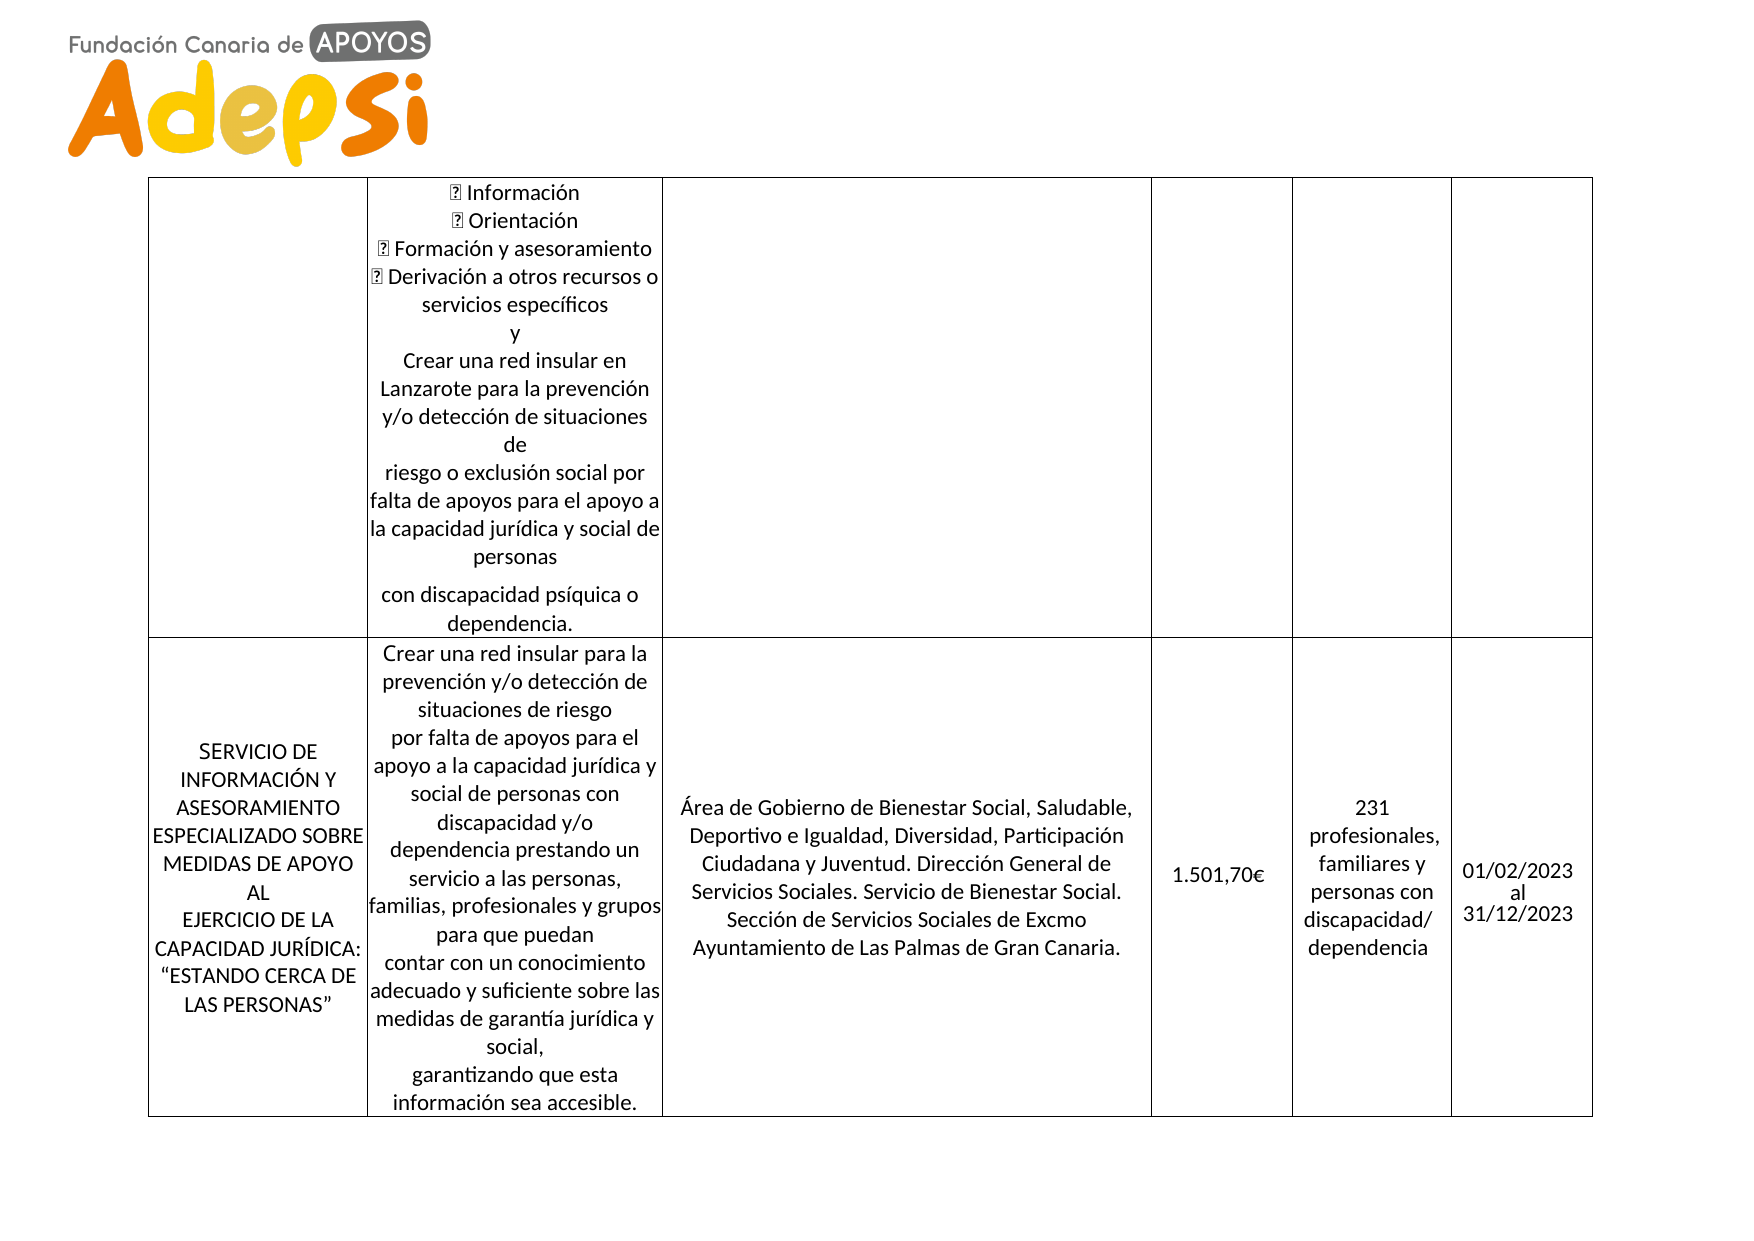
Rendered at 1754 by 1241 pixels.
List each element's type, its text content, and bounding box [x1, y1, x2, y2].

table_cell 1.501,70€ [1152, 638, 1292, 1116]
table_cell [663, 178, 1151, 637]
table_cell SERVICIO DE INFORMACIÓN Y ASESORAMIENTO ESPECIALIZADO SOBRE MEDIDAS DE APOYO AL EJERCICIO DE LA CAPACIDAD JURÍDICA: “ESTANDO CERCA DE LAS PERSONAS” [149, 638, 367, 1116]
table_cell [149, 178, 367, 637]
table_cell Área de Gobierno de Bienestar Social, Saludable, Deportivo e Igualdad, Diversidad, Participación Ciudadana y Juventud. Dirección General de Servicios Sociales. Servicio de Bienestar Social. Sección de Servicios Sociales de Excmo Ayuntamiento de Las Palmas de Gran Canaria. [663, 638, 1151, 1116]
table_cell [1152, 178, 1292, 637]
table_cell [1293, 178, 1451, 637]
table_cell 01/02/2023 al 31/12/2023 [1452, 638, 1592, 1116]
picture [60, 20, 438, 169]
table_cell 231 profesionales, familiares y personas con discapacidad/dependencia [1293, 638, 1451, 1116]
table_cell  Información  Orientación  Formación y asesoramiento  Derivación a otros recursos o servicios específicos y Crear una red insular en Lanzarote para la prevención y/o detección de situaciones de riesgo o exclusión social por falta de apoyos para el apoyo a la capacidad jurídica y social de personas con discapacidad psíquica o dependencia. [368, 178, 662, 637]
table_cell Crear una red insular para la prevención y/o detección de situaciones de riesgo por falta de apoyos para el apoyo a la capacidad jurídica y social de personas con discapacidad y/o dependencia prestando un servicio a las personas, familias, profesionales y grupos para que puedan contar con un conocimiento adecuado y suficiente sobre las medidas de garantía jurídica y social, garantizando que esta información sea accesible. [368, 638, 662, 1116]
table_cell [1452, 178, 1592, 637]
